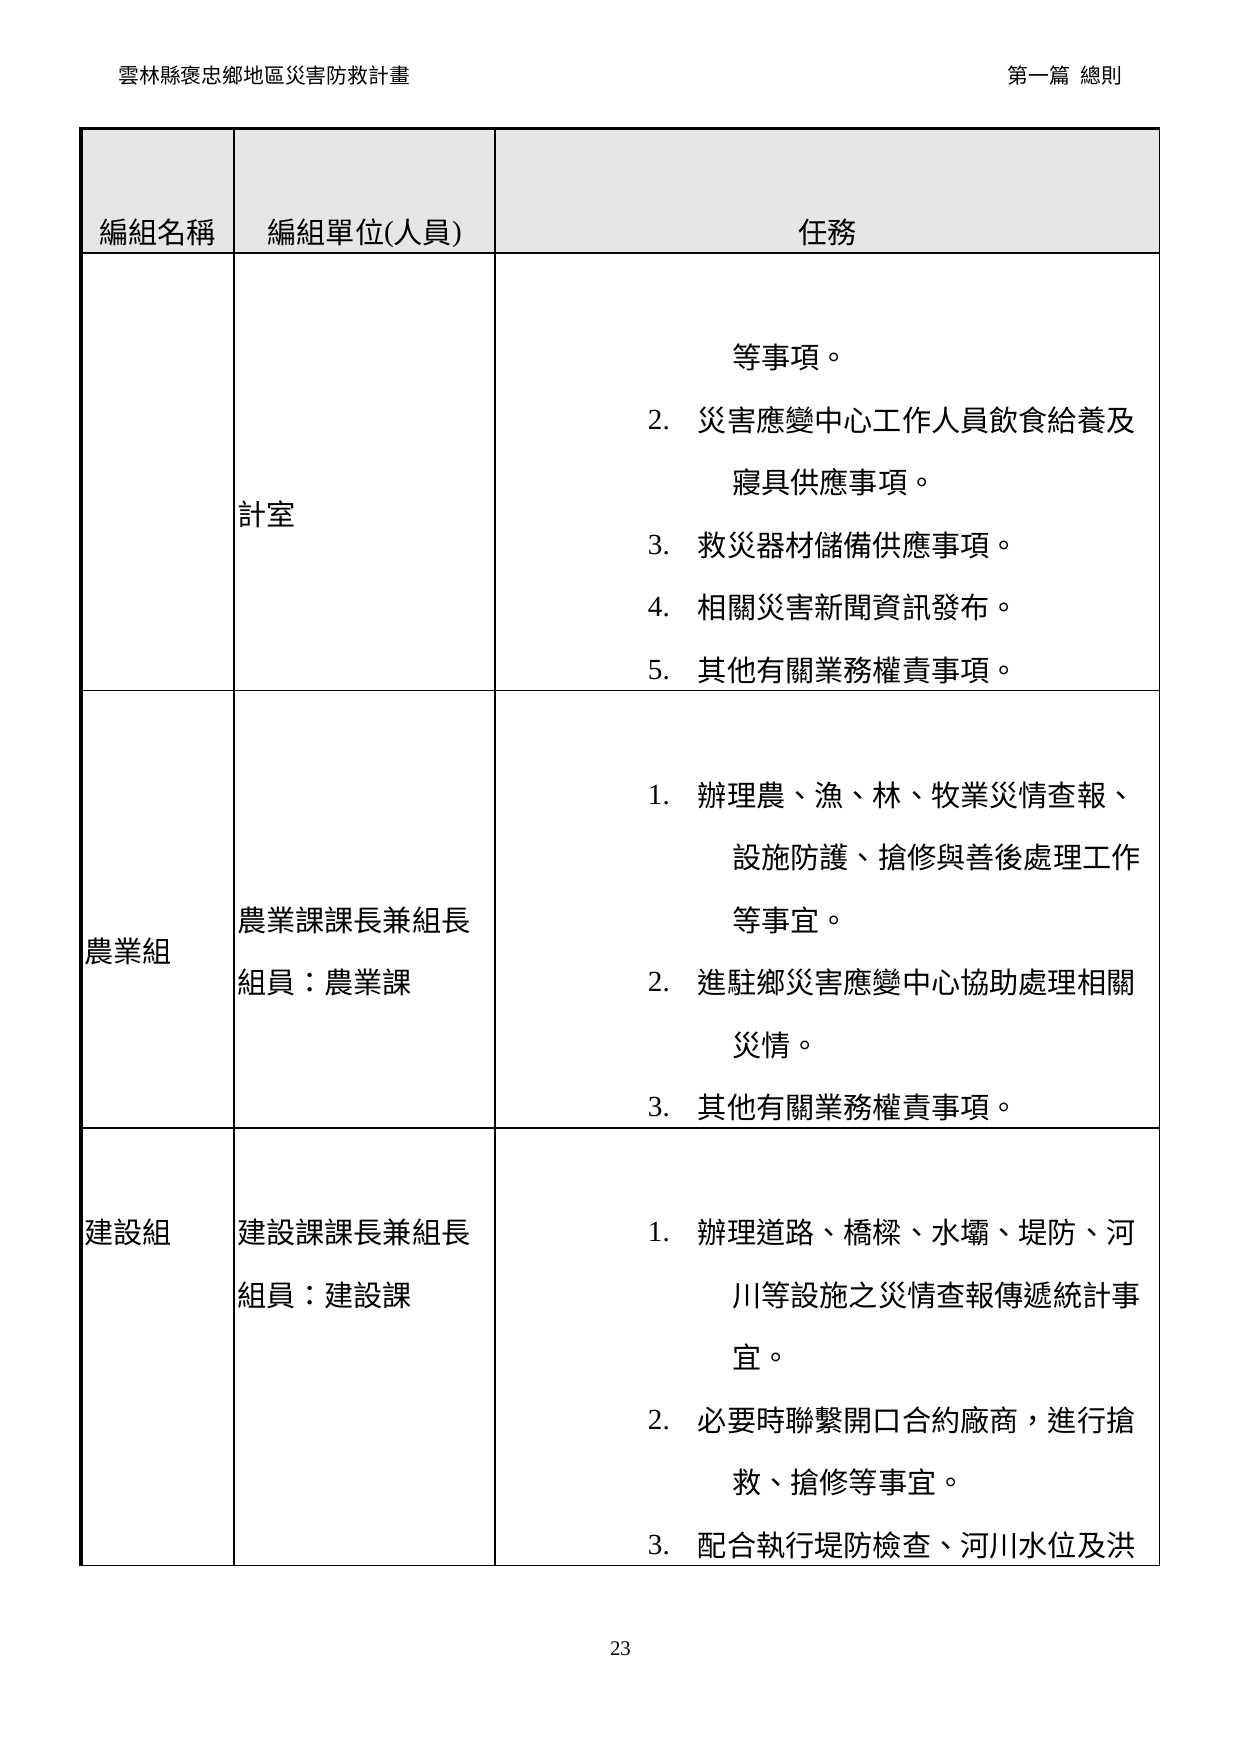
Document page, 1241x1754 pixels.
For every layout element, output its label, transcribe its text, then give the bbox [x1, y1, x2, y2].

table_cell [83, 254, 233, 689]
table_header 任務 [496, 130, 1159, 252]
table_cell 農業課課長兼組長 組員：農業課 [235, 691, 494, 1127]
table_cell 計室 [235, 254, 494, 689]
table_cell 建設組 [83, 1129, 233, 1564]
table_header 編組單位(人員) [235, 130, 494, 252]
table_cell 辦理道路、橋樑、水壩、堤防、河川等設施之災情查報傳遞統計事宜。 必要時聯繫開口合約廠商，進行搶救、搶修等事宜。 配合執行堤防檢查、河川水位及洪 [496, 1129, 1159, 1564]
table_cell 農業組 [83, 691, 233, 1127]
table_cell 災害應變中心辦公處所之佈置、電訊之裝備維護及照明設備之維持等事項。 災害應變中心工作人員飲食給養及寢具供應事項。 救災器材儲備供應事項。 相關災害新聞資訊發布。 其他有關業務權責事項。 [496, 254, 1159, 689]
table_cell 辦理農、漁、林、牧業災情查報、設施防護、搶修與善後處理工作等事宜。 進駐鄉災害應變中心協助處理相關災情。 其他有關業務權責事項。 [496, 691, 1159, 1127]
table_cell 建設課課長兼組長 組員：建設課 [235, 1129, 494, 1564]
table_header 編組名稱 [83, 130, 233, 252]
